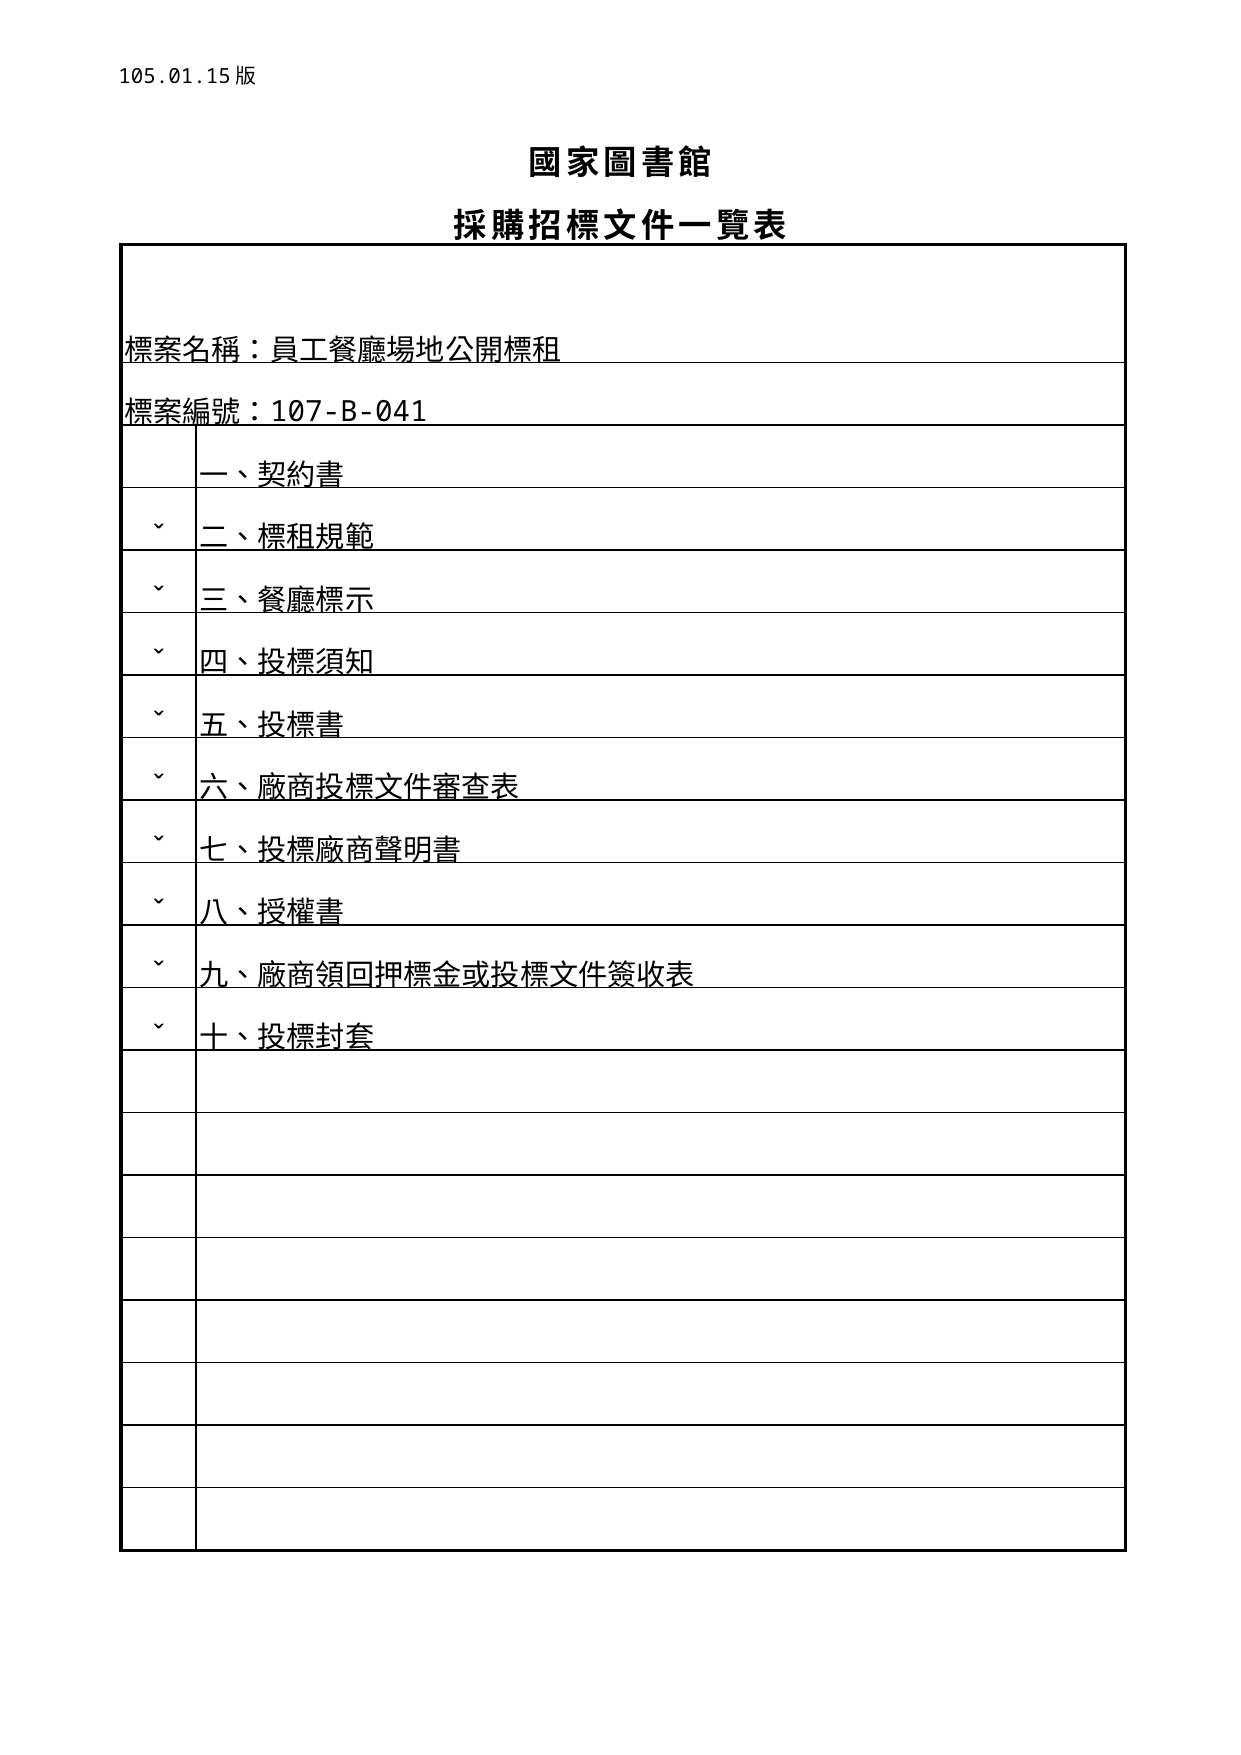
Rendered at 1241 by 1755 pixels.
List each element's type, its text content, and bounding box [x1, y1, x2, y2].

table_cell [197, 1176, 1124, 1236]
table_cell [197, 1363, 1124, 1424]
table_cell [123, 1176, 195, 1236]
table_cell [197, 1488, 1124, 1549]
table_cell ˇ [123, 926, 195, 986]
table_cell 標案編號：107-B-041 [123, 363, 1124, 424]
table_cell 八、授權書 [197, 863, 1124, 924]
table_cell ˇ [123, 488, 195, 549]
table_cell [123, 1238, 195, 1299]
table_cell [123, 1051, 195, 1111]
table_cell ˇ [123, 863, 195, 924]
table_cell [123, 1488, 195, 1549]
table_cell [123, 1301, 195, 1361]
table_cell [197, 1301, 1124, 1361]
table_cell [197, 1113, 1124, 1174]
table_cell 七、投標廠商聲明書 [197, 801, 1124, 861]
table_cell ˇ [123, 738, 195, 799]
table_cell ˇ [123, 426, 195, 486]
table_cell [123, 1113, 195, 1174]
table_cell 十、投標封套 [197, 988, 1124, 1049]
table_cell ˇ [123, 613, 195, 674]
text 採購招標文件一覽表 [118, 181, 1122, 243]
table_cell 一、契約書 [197, 426, 1124, 486]
table_cell ˇ [123, 988, 195, 1049]
table_cell 九、廠商領回押標金或投標文件簽收表 [197, 926, 1124, 986]
table_cell ˇ [123, 801, 195, 861]
table_cell 四、投標須知 [197, 613, 1124, 674]
table_cell 五、投標書 [197, 676, 1124, 736]
table_header 標案名稱：員工餐廳場地公開標租 [123, 246, 1124, 361]
table_cell [197, 1426, 1124, 1486]
table_cell ˇ [123, 676, 195, 736]
table_cell [123, 1363, 195, 1424]
table_cell [197, 1051, 1124, 1111]
text 國家圖書館 [118, 118, 1122, 181]
table_cell [123, 1426, 195, 1486]
table_cell 二、標租規範 [197, 488, 1124, 549]
table_cell ˇ [123, 551, 195, 611]
table_cell 三、餐廳標示 [197, 551, 1124, 611]
table_cell [197, 1238, 1124, 1299]
table_cell 六、廠商投標文件審查表 [197, 738, 1124, 799]
